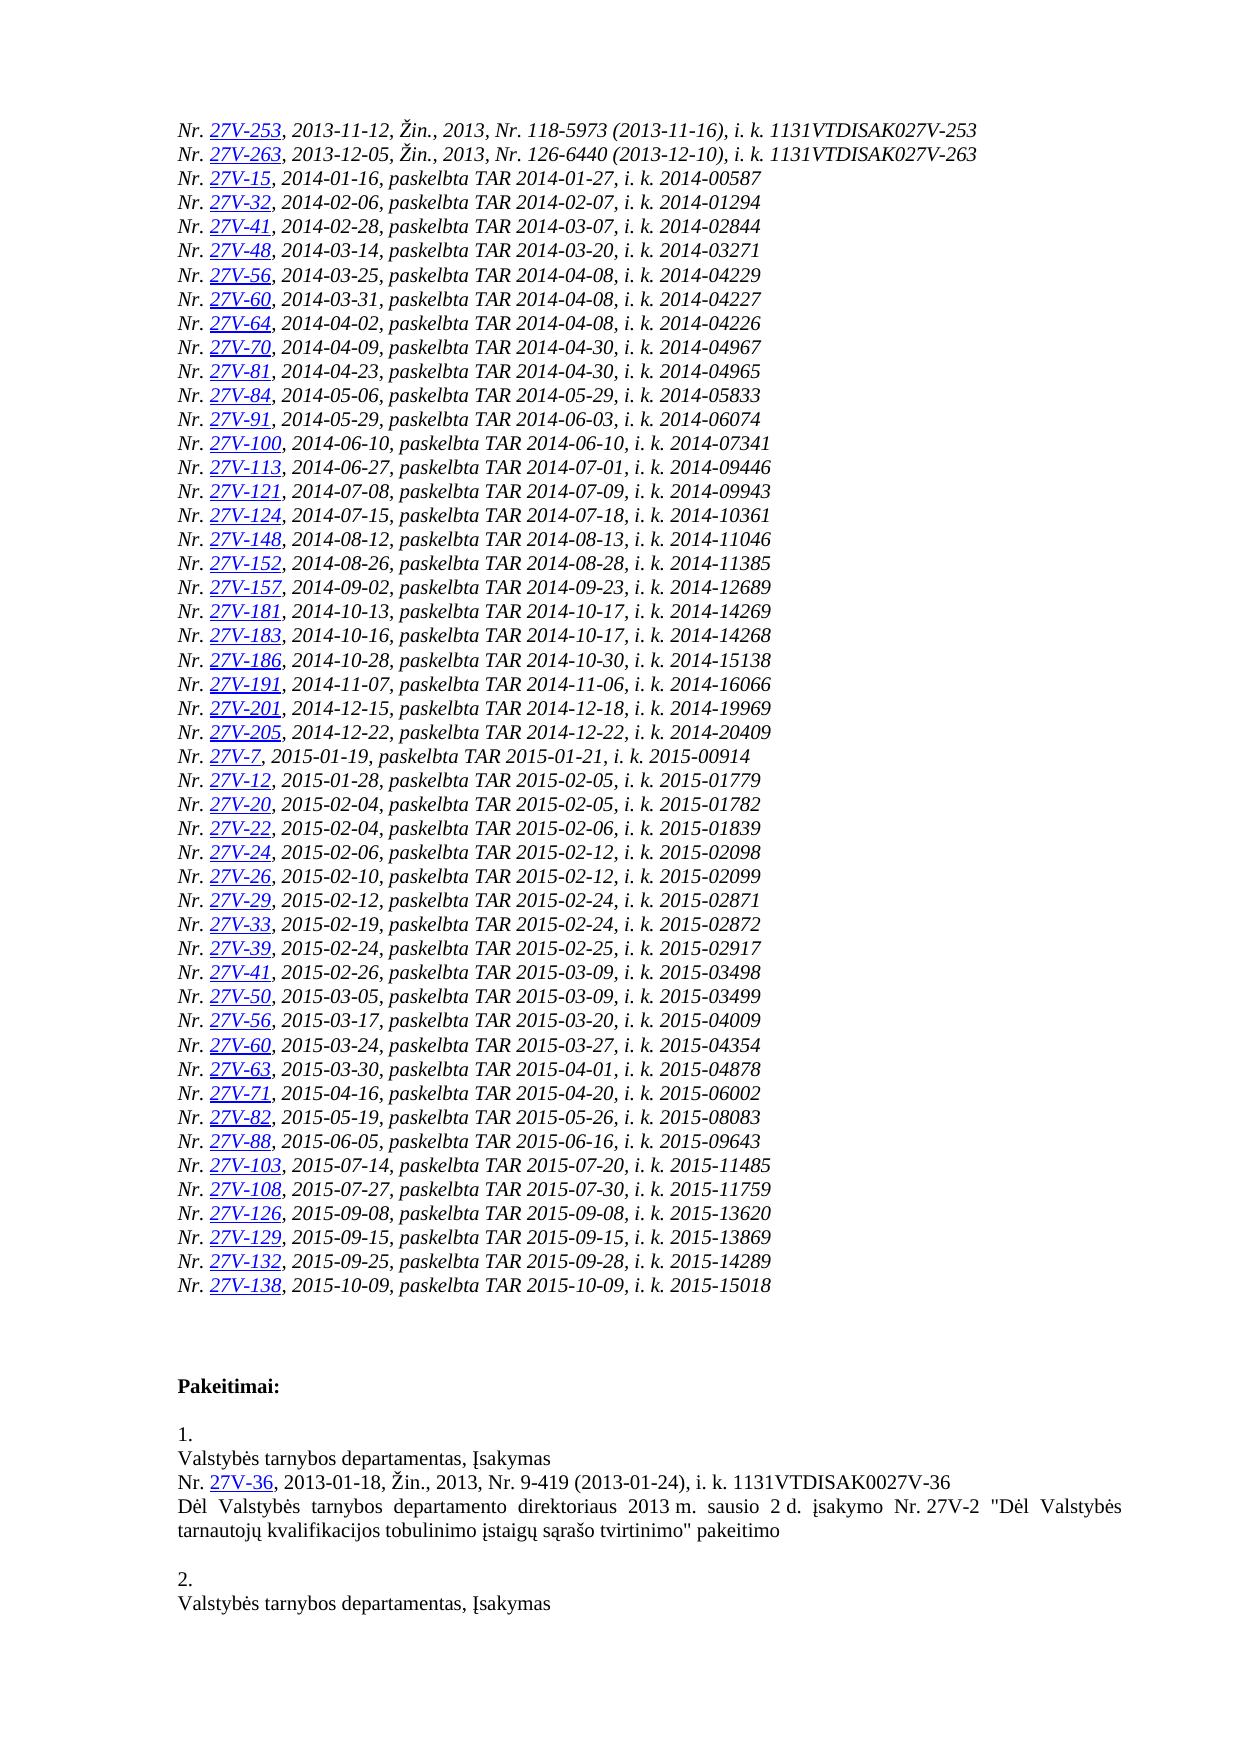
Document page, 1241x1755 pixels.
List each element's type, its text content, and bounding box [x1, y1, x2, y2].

text Nr. 27V-191, 2014-11-07, paskelbta TAR 2014-11-06, i. k. 2014-16066 [177, 672, 1122, 696]
text Nr. 27V-29, 2015-02-12, paskelbta TAR 2015-02-24, i. k. 2015-02871 [177, 888, 1122, 912]
text Nr. 27V-253, 2013-11-12, Žin., 2013, Nr. 118-5973 (2013-11-16), i. k. 1131VTDISAK027V-253 [177, 118, 1122, 142]
text Nr. 27V-181, 2014-10-13, paskelbta TAR 2014-10-17, i. k. 2014-14269 [177, 599, 1122, 623]
text Nr. 27V-7, 2015-01-19, paskelbta TAR 2015-01-21, i. k. 2015-00914 [177, 744, 1122, 768]
text Nr. 27V-60, 2014-03-31, paskelbta TAR 2014-04-08, i. k. 2014-04227 [177, 287, 1122, 311]
text Nr. 27V-201, 2014-12-15, paskelbta TAR 2014-12-18, i. k. 2014-19969 [177, 696, 1122, 720]
text Valstybės tarnybos departamentas, Įsakymas [177, 1591, 1122, 1615]
text Nr. 27V-63, 2015-03-30, paskelbta TAR 2015-04-01, i. k. 2015-04878 [177, 1057, 1122, 1081]
text Nr. 27V-41, 2014-02-28, paskelbta TAR 2014-03-07, i. k. 2014-02844 [177, 214, 1122, 238]
text Nr. 27V-32, 2014-02-06, paskelbta TAR 2014-02-07, i. k. 2014-01294 [177, 190, 1122, 214]
text Nr. 27V-132, 2015-09-25, paskelbta TAR 2015-09-28, i. k. 2015-14289 [177, 1249, 1122, 1273]
text Nr. 27V-26, 2015-02-10, paskelbta TAR 2015-02-12, i. k. 2015-02099 [177, 864, 1122, 888]
text Nr. 27V-205, 2014-12-22, paskelbta TAR 2014-12-22, i. k. 2014-20409 [177, 720, 1122, 744]
text Nr. 27V-41, 2015-02-26, paskelbta TAR 2015-03-09, i. k. 2015-03498 [177, 960, 1122, 984]
text Nr. 27V-129, 2015-09-15, paskelbta TAR 2015-09-15, i. k. 2015-13869 [177, 1225, 1122, 1249]
text Nr. 27V-138, 2015-10-09, paskelbta TAR 2015-10-09, i. k. 2015-15018 [177, 1273, 1122, 1297]
text Pakeitimai: [177, 1374, 1122, 1398]
text Nr. 27V-50, 2015-03-05, paskelbta TAR 2015-03-09, i. k. 2015-03499 [177, 984, 1122, 1008]
text Nr. 27V-124, 2014-07-15, paskelbta TAR 2014-07-18, i. k. 2014-10361 [177, 503, 1122, 527]
text Nr. 27V-33, 2015-02-19, paskelbta TAR 2015-02-24, i. k. 2015-02872 [177, 912, 1122, 936]
text Nr. 27V-186, 2014-10-28, paskelbta TAR 2014-10-30, i. k. 2014-15138 [177, 647, 1122, 672]
text Nr. 27V-71, 2015-04-16, paskelbta TAR 2015-04-20, i. k. 2015-06002 [177, 1081, 1122, 1105]
text Nr. 27V-36, 2013-01-18, Žin., 2013, Nr. 9-419 (2013-01-24), i. k. 1131VTDISAK0027V-36 [177, 1470, 1122, 1494]
text Nr. 27V-39, 2015-02-24, paskelbta TAR 2015-02-25, i. k. 2015-02917 [177, 936, 1122, 960]
text Nr. 27V-12, 2015-01-28, paskelbta TAR 2015-02-05, i. k. 2015-01779 [177, 768, 1122, 792]
text Nr. 27V-152, 2014-08-26, paskelbta TAR 2014-08-28, i. k. 2014-11385 [177, 551, 1122, 575]
text Nr. 27V-56, 2014-03-25, paskelbta TAR 2014-04-08, i. k. 2014-04229 [177, 262, 1122, 287]
text Nr. 27V-24, 2015-02-06, paskelbta TAR 2015-02-12, i. k. 2015-02098 [177, 840, 1122, 864]
text Valstybės tarnybos departamentas, Įsakymas [177, 1446, 1122, 1470]
text Nr. 27V-70, 2014-04-09, paskelbta TAR 2014-04-30, i. k. 2014-04967 [177, 335, 1122, 359]
text Nr. 27V-183, 2014-10-16, paskelbta TAR 2014-10-17, i. k. 2014-14268 [177, 623, 1122, 647]
text Nr. 27V-22, 2015-02-04, paskelbta TAR 2015-02-06, i. k. 2015-01839 [177, 816, 1122, 840]
text Nr. 27V-84, 2014-05-06, paskelbta TAR 2014-05-29, i. k. 2014-05833 [177, 383, 1122, 407]
text Nr. 27V-48, 2014-03-14, paskelbta TAR 2014-03-20, i. k. 2014-03271 [177, 238, 1122, 262]
text Dėl Valstybės tarnybos departamento direktoriaus 2013 m. sausio 2 d. įsakymo Nr. 27V-2 "Dėl Valstybės tarnautojų kvalifikacijos tobulinimo įstaigų sąrašo tvirtinimo" pakeitimo [177, 1494, 1122, 1542]
text Nr. 27V-121, 2014-07-08, paskelbta TAR 2014-07-09, i. k. 2014-09943 [177, 479, 1122, 503]
text Nr. 27V-103, 2015-07-14, paskelbta TAR 2015-07-20, i. k. 2015-11485 [177, 1153, 1122, 1177]
text Nr. 27V-148, 2014-08-12, paskelbta TAR 2014-08-13, i. k. 2014-11046 [177, 527, 1122, 551]
text Nr. 27V-108, 2015-07-27, paskelbta TAR 2015-07-30, i. k. 2015-11759 [177, 1177, 1122, 1201]
text Nr. 27V-64, 2014-04-02, paskelbta TAR 2014-04-08, i. k. 2014-04226 [177, 311, 1122, 335]
text Nr. 27V-126, 2015-09-08, paskelbta TAR 2015-09-08, i. k. 2015-13620 [177, 1201, 1122, 1225]
text Nr. 27V-113, 2014-06-27, paskelbta TAR 2014-07-01, i. k. 2014-09446 [177, 455, 1122, 479]
text Nr. 27V-20, 2015-02-04, paskelbta TAR 2015-02-05, i. k. 2015-01782 [177, 792, 1122, 816]
text Nr. 27V-263, 2013-12-05, Žin., 2013, Nr. 126-6440 (2013-12-10), i. k. 1131VTDISAK027V-263 [177, 142, 1122, 166]
text Nr. 27V-81, 2014-04-23, paskelbta TAR 2014-04-30, i. k. 2014-04965 [177, 359, 1122, 383]
text Nr. 27V-56, 2015-03-17, paskelbta TAR 2015-03-20, i. k. 2015-04009 [177, 1008, 1122, 1032]
text 1. [177, 1422, 1122, 1446]
text 2. [177, 1567, 1122, 1591]
text Nr. 27V-91, 2014-05-29, paskelbta TAR 2014-06-03, i. k. 2014-06074 [177, 407, 1122, 431]
text Nr. 27V-82, 2015-05-19, paskelbta TAR 2015-05-26, i. k. 2015-08083 [177, 1105, 1122, 1129]
text Nr. 27V-15, 2014-01-16, paskelbta TAR 2014-01-27, i. k. 2014-00587 [177, 166, 1122, 190]
text Nr. 27V-100, 2014-06-10, paskelbta TAR 2014-06-10, i. k. 2014-07341 [177, 431, 1122, 455]
text Nr. 27V-60, 2015-03-24, paskelbta TAR 2015-03-27, i. k. 2015-04354 [177, 1032, 1122, 1057]
text Nr. 27V-157, 2014-09-02, paskelbta TAR 2014-09-23, i. k. 2014-12689 [177, 575, 1122, 599]
text Nr. 27V-88, 2015-06-05, paskelbta TAR 2015-06-16, i. k. 2015-09643 [177, 1129, 1122, 1153]
